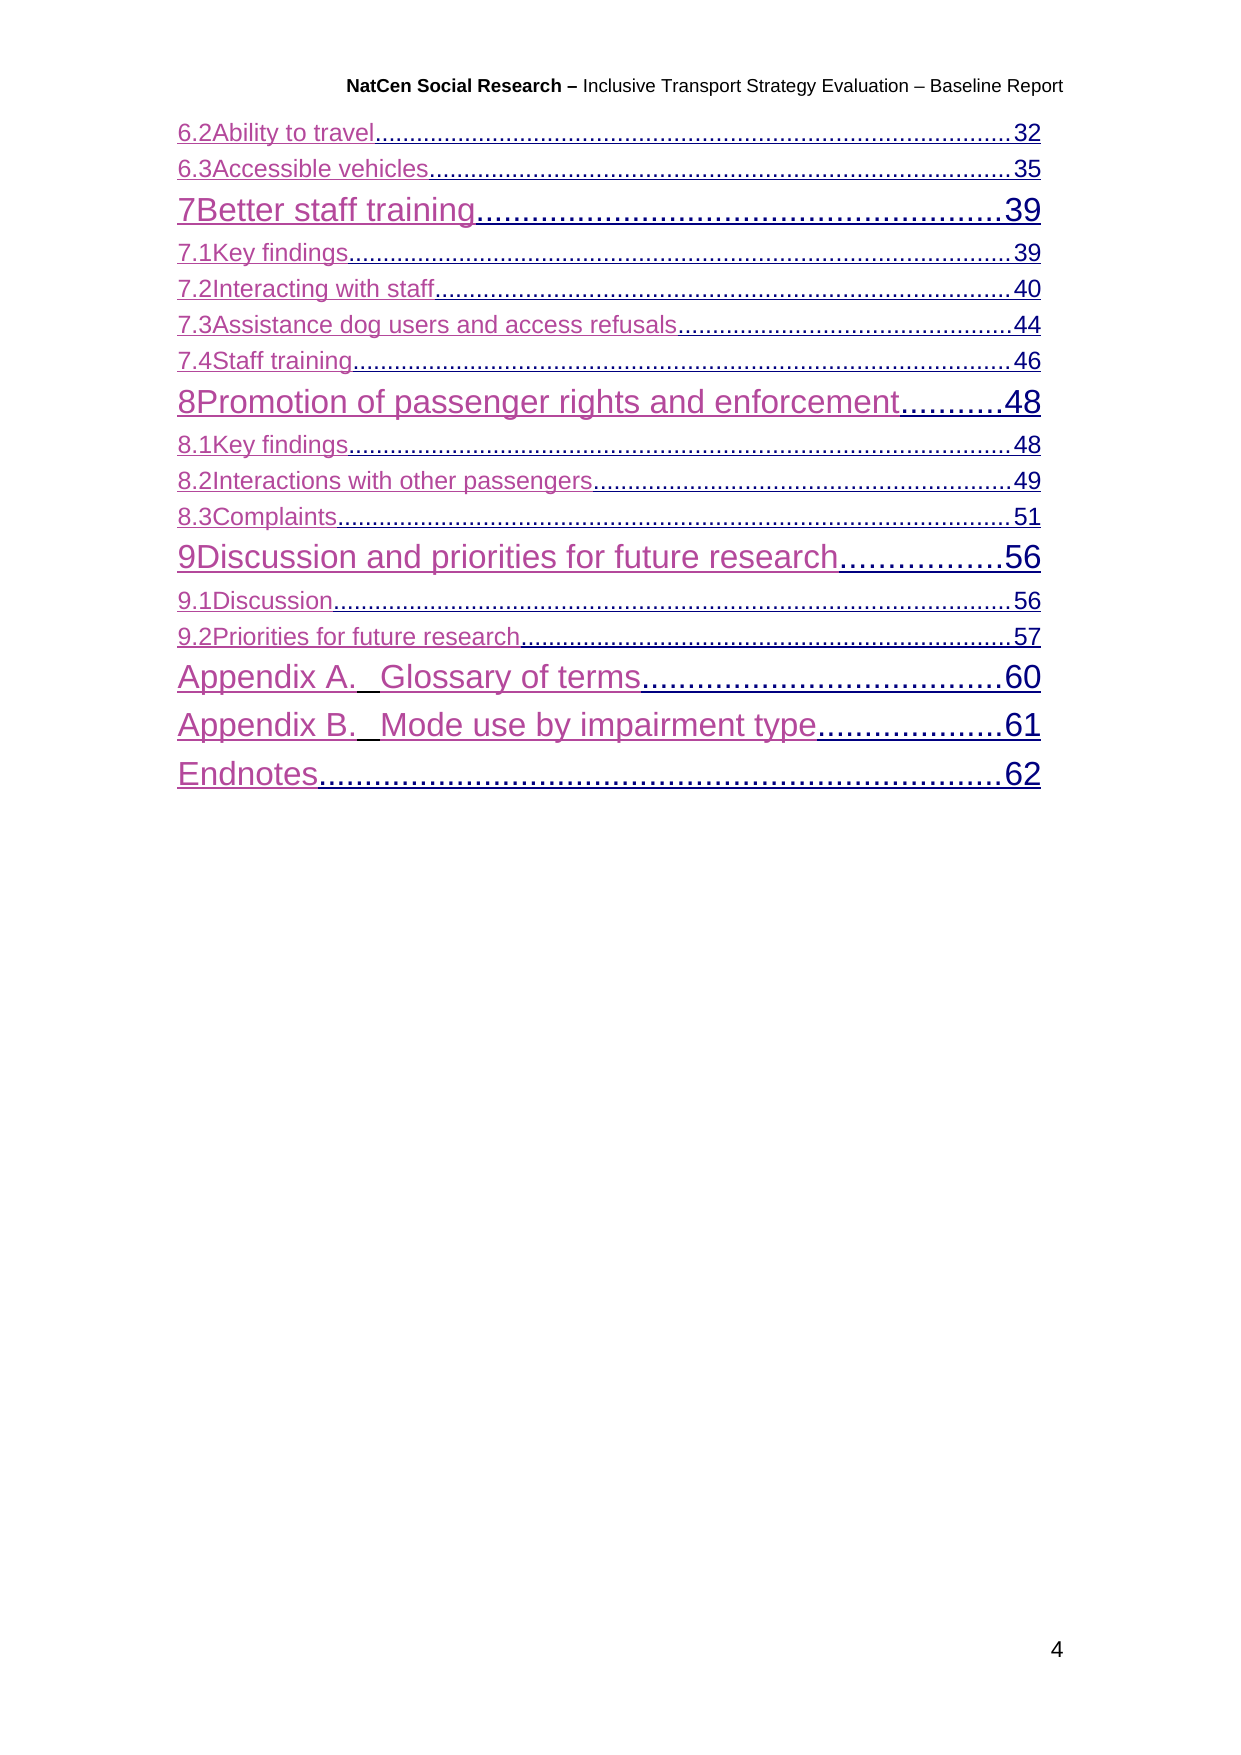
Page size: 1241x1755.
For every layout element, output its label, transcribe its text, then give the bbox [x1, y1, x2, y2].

text 8.1 Key findings 48 [177, 430, 1063, 458]
text 6.3 Accessible vehicles 35 [177, 154, 1063, 183]
text 9.2 Priorities for future research 57 [177, 622, 1063, 650]
text 7.4 Staff training 46 [177, 346, 1063, 374]
text Endnotes 62 [177, 753, 1063, 792]
text 7.1 Key findings 39 [177, 238, 1063, 267]
text 8.2 Interactions with other passengers 49 [177, 466, 1063, 494]
text 8 Promotion of passenger rights and enforcement 48 [177, 382, 1063, 420]
text 7.3 Assistance dog users and access refusals 44 [177, 310, 1063, 339]
text 9.1 Discussion 56 [177, 586, 1063, 614]
text Appendix B. Mode use by impairment type 61 [177, 706, 1063, 744]
text 9 Discussion and priorities for future research 56 [177, 538, 1063, 576]
text Appendix A. Glossary of terms 60 [177, 657, 1063, 696]
text 7 Better staff training 39 [177, 190, 1063, 228]
text 8.3 Complaints 51 [177, 502, 1063, 530]
text 6.2 Ability to travel 32 [177, 118, 1063, 147]
text 7.2 Interacting with staff 40 [177, 274, 1063, 303]
